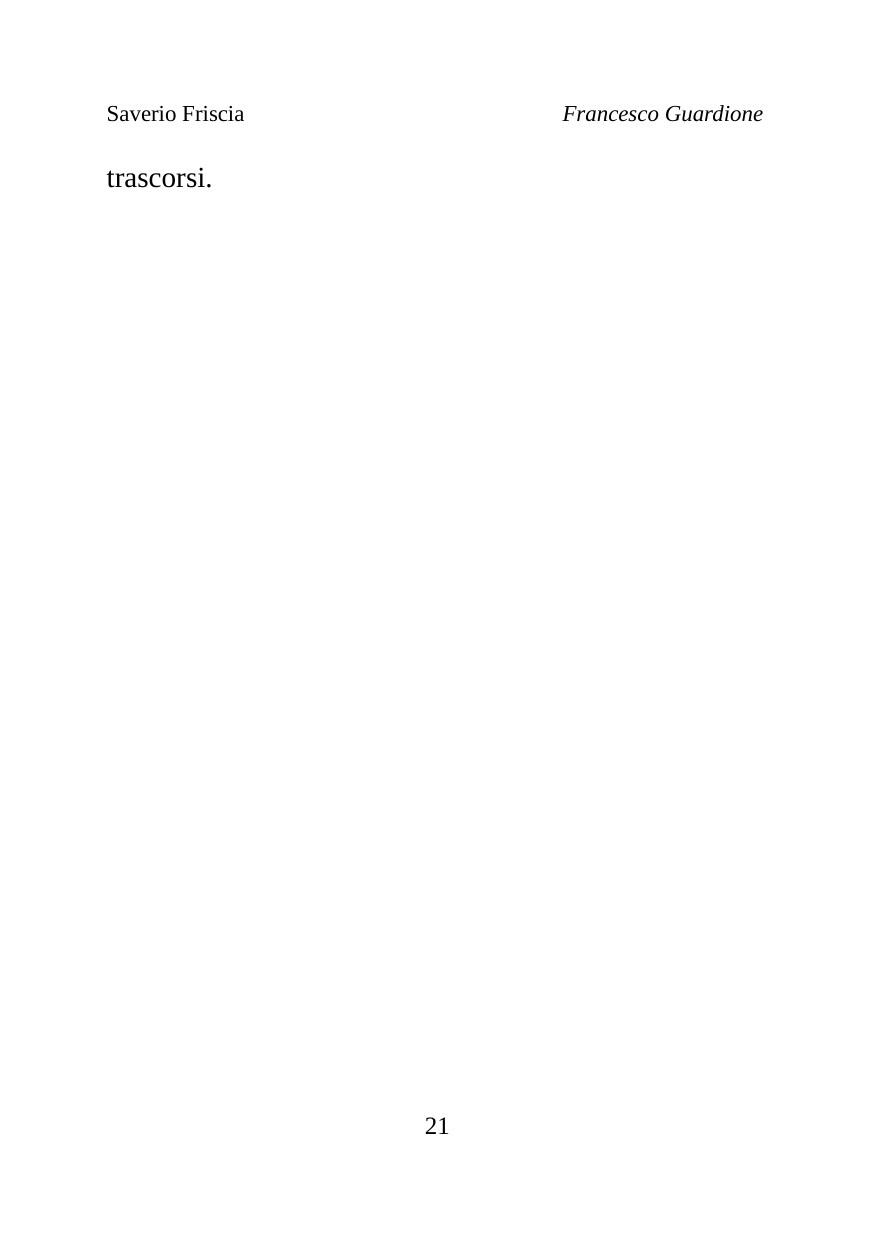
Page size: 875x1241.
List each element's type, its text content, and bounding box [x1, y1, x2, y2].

text trascorsi. [106, 160, 768, 194]
